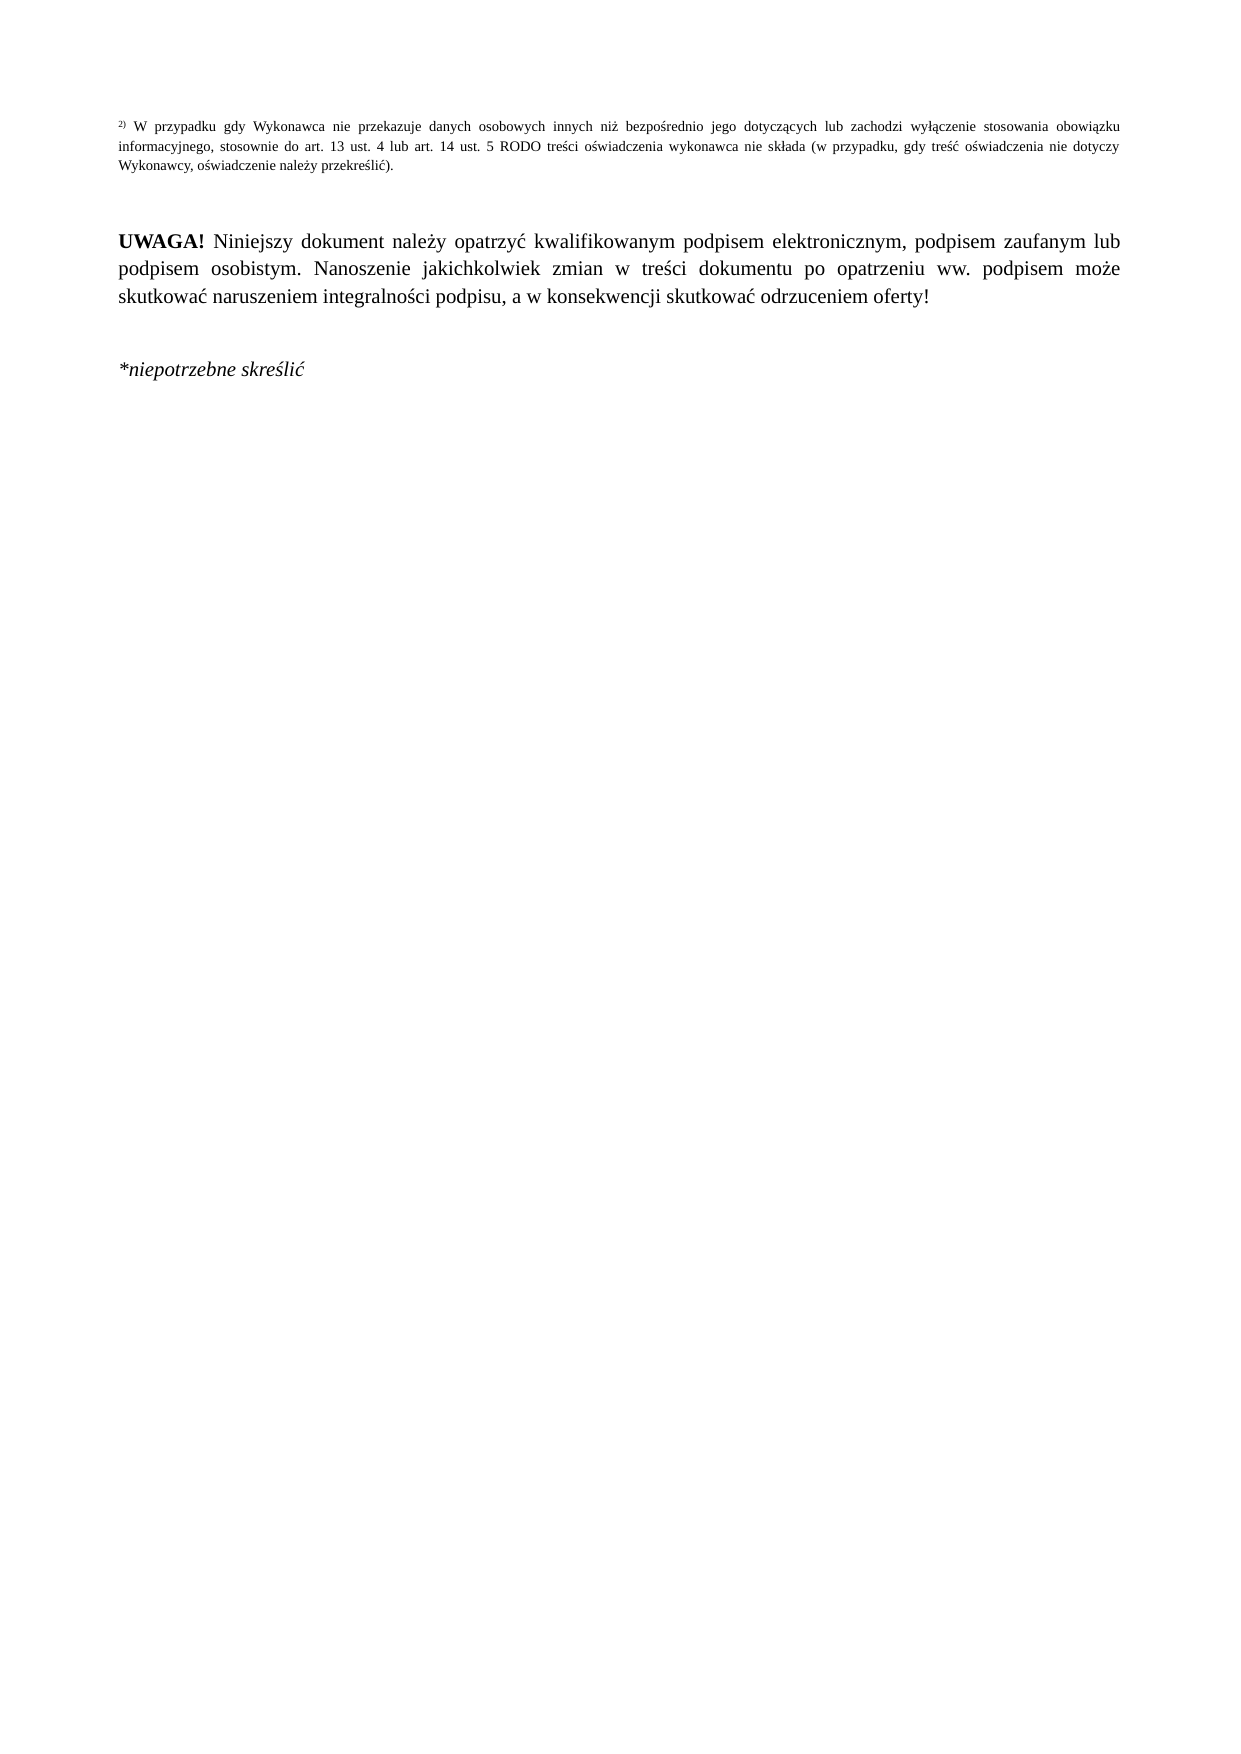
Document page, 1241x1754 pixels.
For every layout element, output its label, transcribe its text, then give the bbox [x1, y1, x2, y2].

text *niepotrzebne skreślić [118, 357, 1122, 381]
text 2) W przypadku gdy Wykonawca nie przekazuje danych osobowych innych niż bezpośrednio jego dotyczących lub zachodzi wyłączenie stosowania obowiązku informacyjnego, stosownie do art. 13 ust. 4 lub art. 14 ust. 5 RODO treści oświadczenia wykonawca nie składa (w przypadku, gdy treść oświadczenia nie dotyczy Wykonawcy, oświadczenie należy przekreślić). [118, 118, 1122, 173]
text UWAGA! Niniejszy dokument należy opatrzyć kwalifikowanym podpisem elektronicznym, podpisem zaufanym lub podpisem osobistym. Nanoszenie jakichkolwiek zmian w treści dokumentu po opatrzeniu ww. podpisem może skutkować naruszeniem integralności podpisu, a w konsekwencji skutkować odrzuceniem oferty! [118, 228, 1122, 308]
